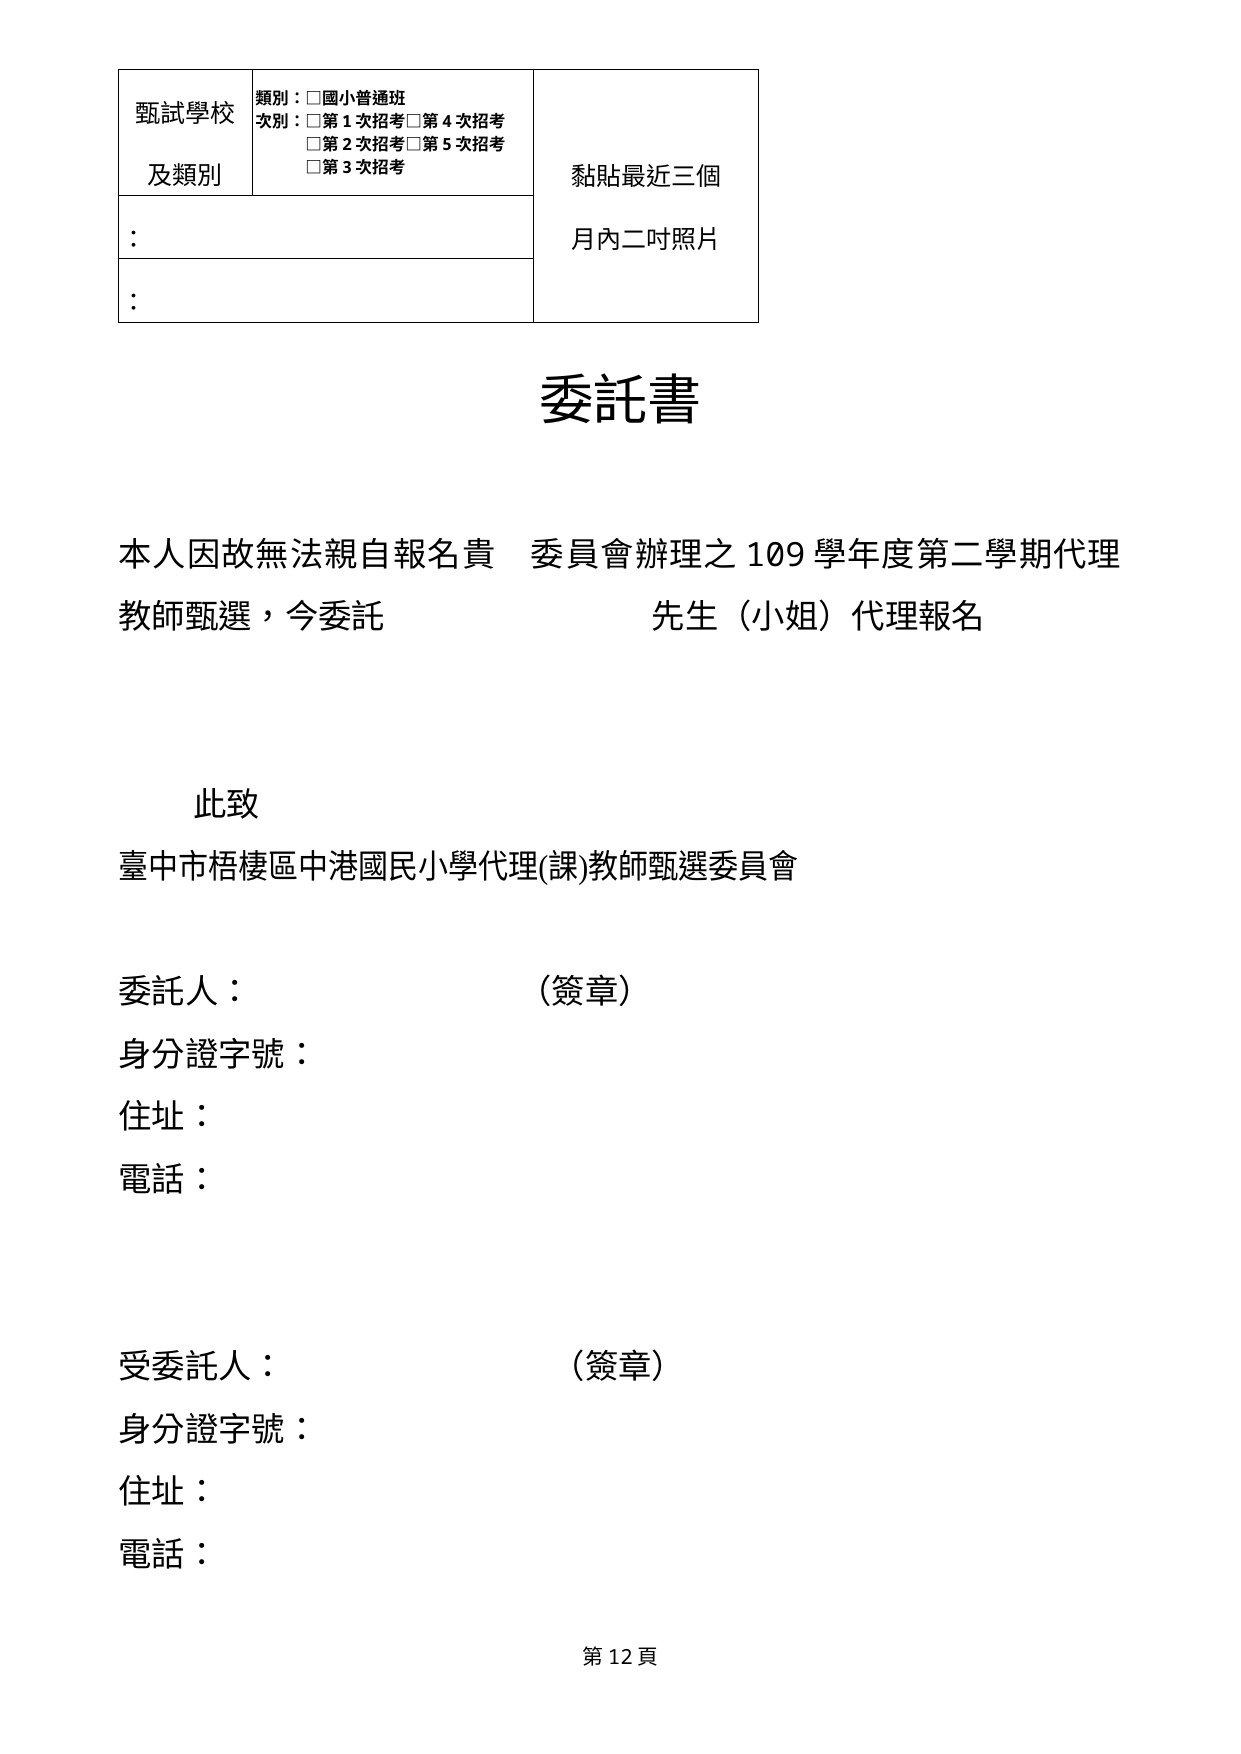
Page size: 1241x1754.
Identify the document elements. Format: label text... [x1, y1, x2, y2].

table_cell 黏貼最近三個 月內二吋照片 [534, 70, 758, 322]
text 委託書 [118, 323, 1122, 448]
table_cell ： [119, 196, 533, 258]
table_cell 甄試學校 及類別 [119, 70, 252, 194]
table_cell 類別：□國小普通班 次別：□第1次招考□第4次招考 □第2次招考□第5次招考 □第3次招考 [253, 70, 533, 194]
text 身分證字號： [118, 1385, 1122, 1448]
table_cell ： [119, 259, 533, 322]
text 住址： [118, 1448, 1122, 1510]
text 身分證字號： [118, 1010, 1122, 1073]
text 電話： [118, 1135, 1122, 1198]
text 本人因故無法親自報名貴 委員會辦理之109學年度第二學期代理教師甄選，今委託 先生（小姐）代理報名 [118, 510, 1122, 635]
text 電話： [118, 1510, 1122, 1573]
text 委託人： （簽章） [118, 948, 1122, 1010]
text 此致 [118, 760, 1122, 823]
text 臺中市梧棲區中港國民小學代理(課)教師甄選委員會 [118, 823, 1122, 885]
text 住址： [118, 1073, 1122, 1135]
text 受委託人： （簽章） [118, 1323, 1122, 1385]
